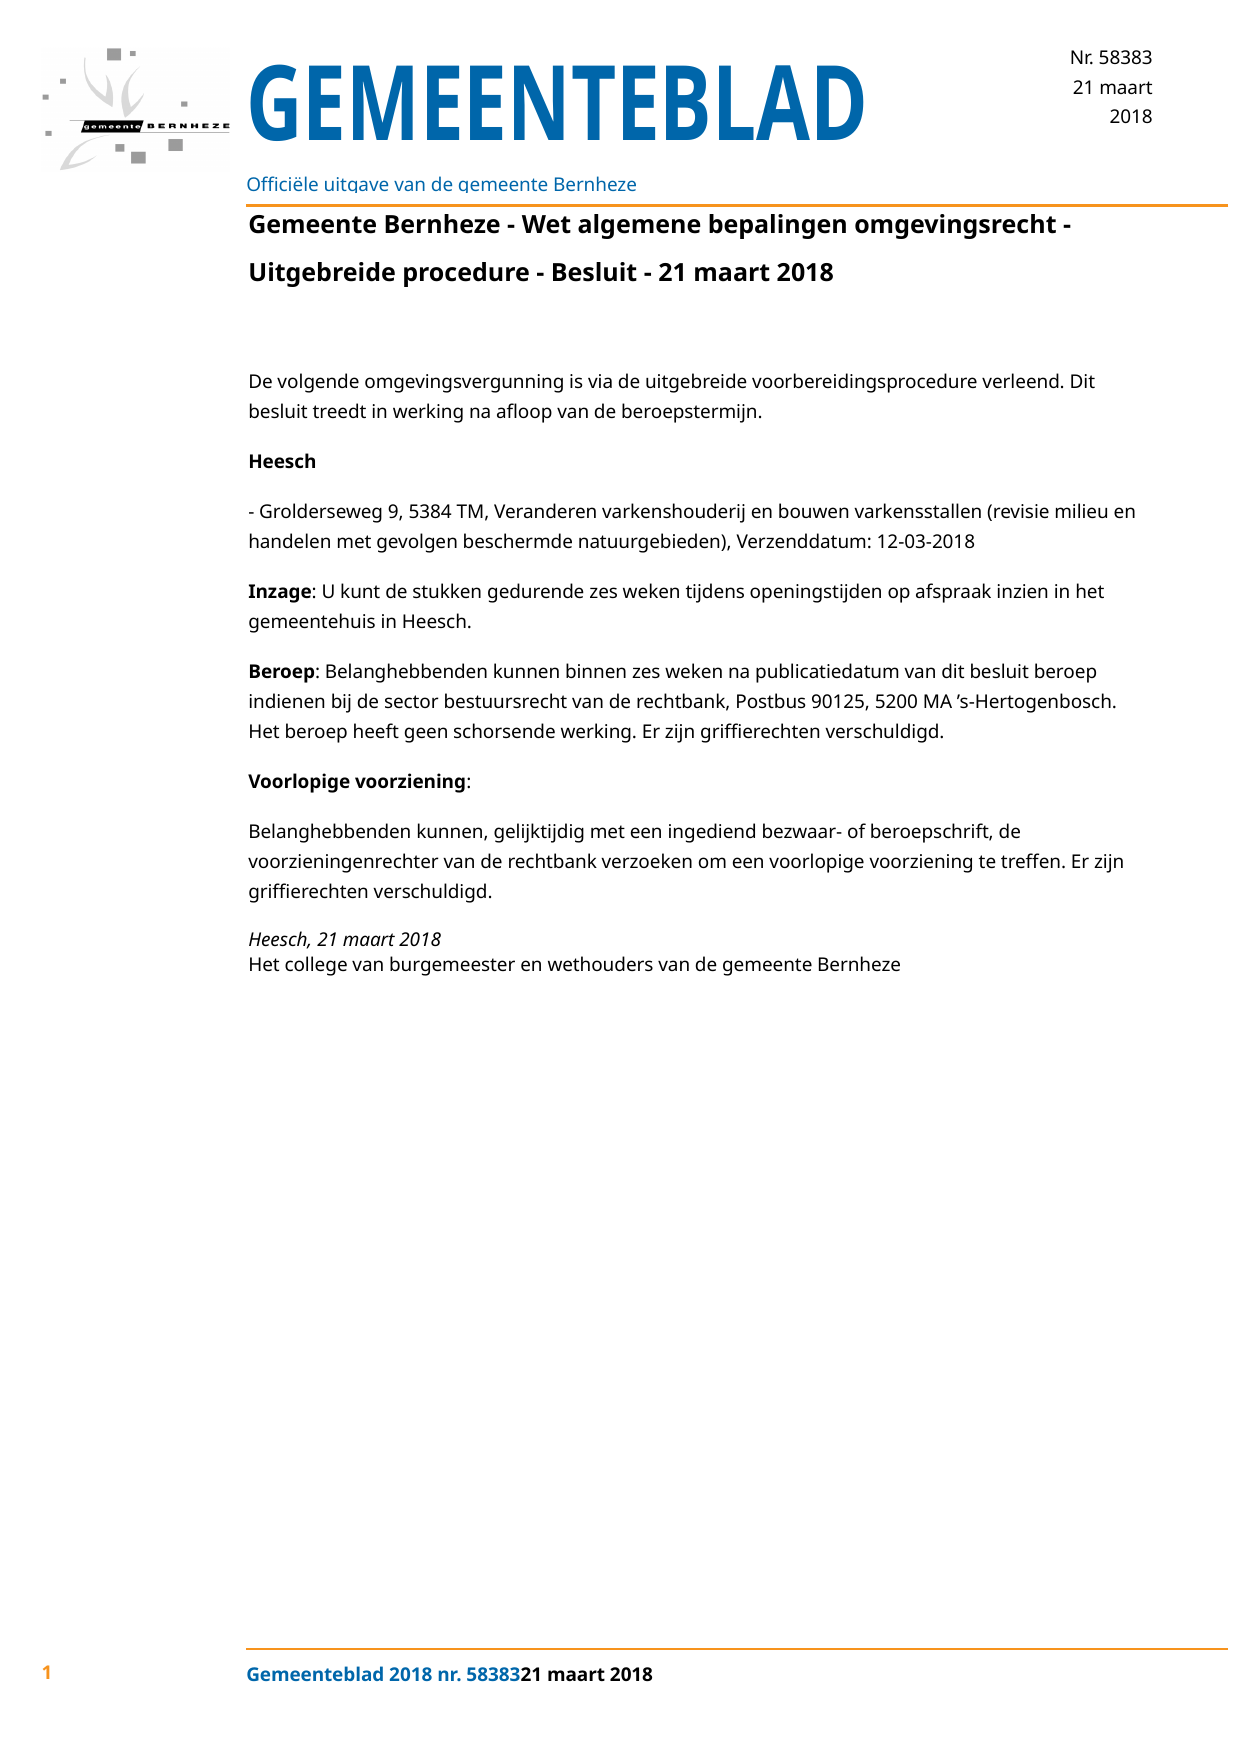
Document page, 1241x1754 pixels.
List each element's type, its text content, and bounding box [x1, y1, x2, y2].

picture [41, 47, 231, 172]
text Beroep: Belanghebbenden kunnen binnen zes weken na publicatiedatum van dit besluit beroep indienen bij de sector bestuursrecht van de rechtbank, Postbus 90125, 5200 MA ’s-Hertogenbosch. Het beroep heeft geen schorsende werking. Er zijn griffierechten verschuldigd. [248, 659, 1152, 744]
text Belanghebbenden kunnen, gelijktijdig met een ingediend bezwaar- of beroepschrift, de voorzieningenrechter van de rechtbank verzoeken om een voorlopige voorziening te treffen. Er zijn griffierechten verschuldigd. [248, 819, 1152, 904]
text - Grolderseweg 9, 5384 TM, Veranderen varkenshouderij en bouwen varkensstallen (revisie milieu en handelen met gevolgen beschermde natuurgebieden), Verzenddatum: 12-03-2018 [248, 499, 1152, 554]
text De volgende omgevingsvergunning is via de uitgebreide voorbereidingsprocedure verleend. Dit besluit treedt in werking na afloop van de beroepstermijn. [248, 368, 1152, 424]
text Inzage: U kunt de stukken gedurende zes weken tijdens openingstijden op afspraak inzien in het gemeentehuis in Heesch. [248, 579, 1152, 634]
text Heesch [248, 448, 1152, 474]
text Heesch, 21 maart 2018 [248, 926, 1152, 951]
text Het college van burgemeester en wethouders van de gemeente Bernheze [248, 951, 1152, 977]
text Voorlopige voorziening: [248, 768, 1152, 794]
text Gemeente Bernheze - Wet algemene bepalingen omgevingsrecht - Uitgebreide procedure - Besluit - 21 maart 2018 [248, 207, 1152, 288]
